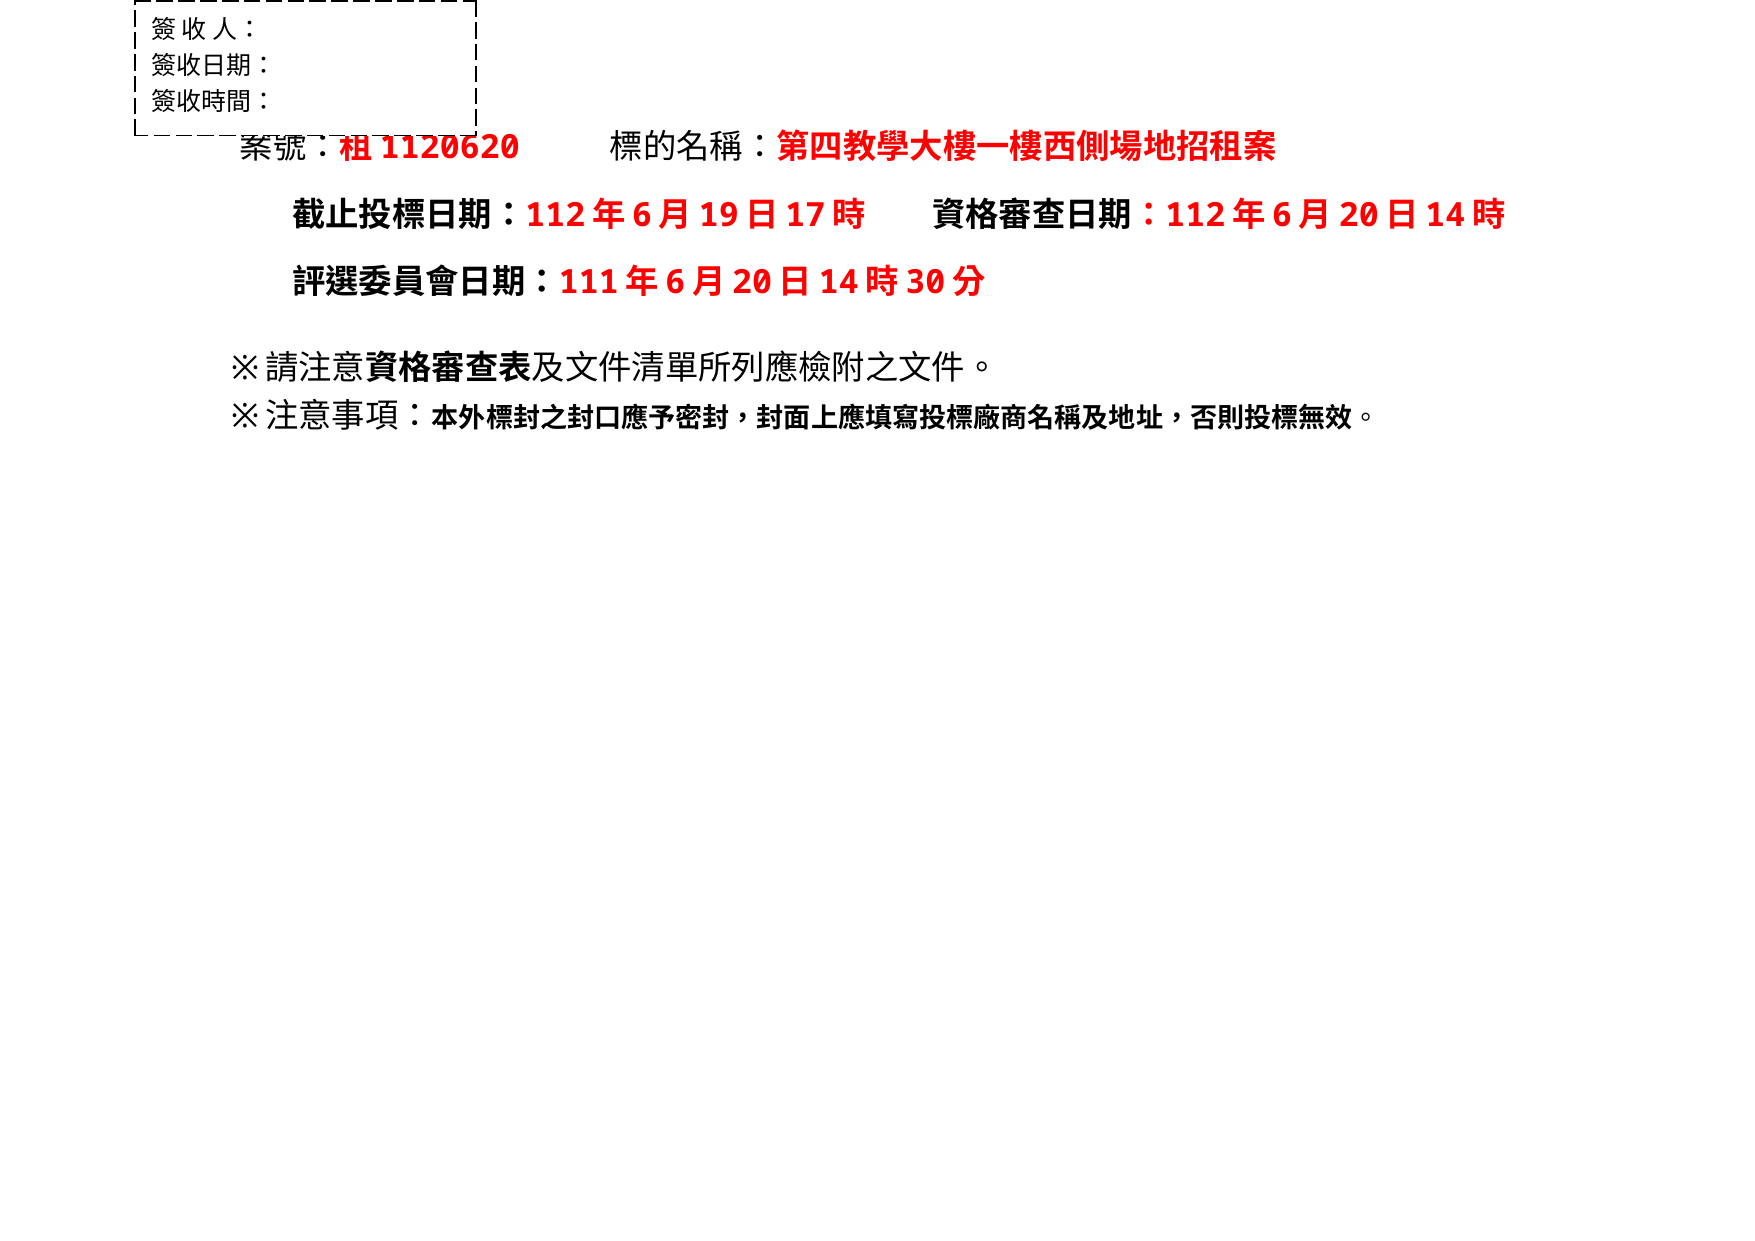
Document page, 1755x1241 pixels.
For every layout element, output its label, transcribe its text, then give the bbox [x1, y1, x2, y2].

text 簽 收 人： [151, 9, 460, 45]
text ※注意事項：本外標封之封口應予密封，封面上應填寫投標廠商名稱及地址，否則投標無效。 [225, 389, 1567, 437]
text 簽收時間： [151, 82, 460, 118]
text 評選委員會日期：111年6月20日14時30分 [225, 254, 1567, 303]
text 截止投標日期：112年6月19日17時 資格審查日期：112年6月20日14時 [225, 187, 1567, 236]
text 簽收日期： [151, 45, 460, 82]
text 案號：租1120620 標的名稱：第四教學大樓一樓西側場地招租案 [239, 120, 1567, 168]
text ※請注意資格審查表及文件清單所列應檢附之文件。 [225, 340, 1567, 389]
text [134, 0, 477, 136]
